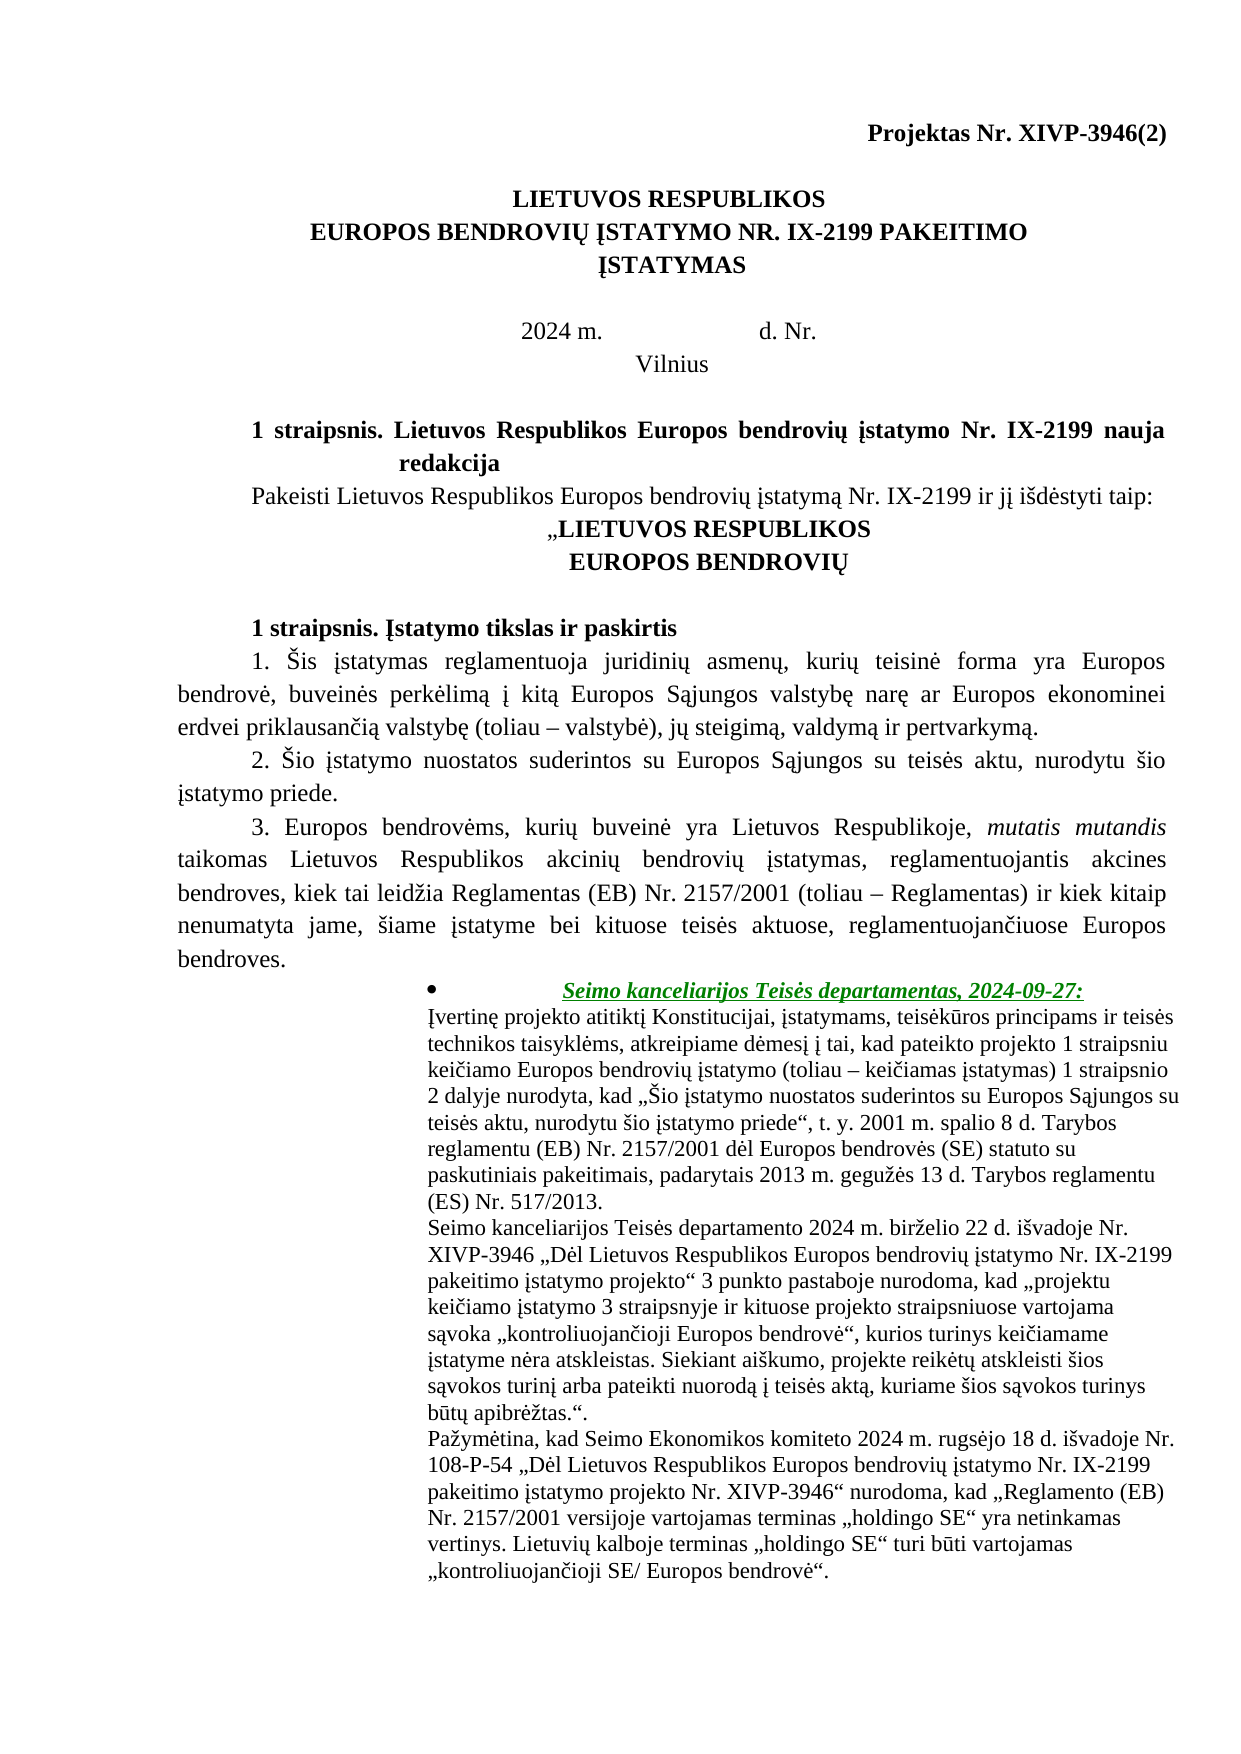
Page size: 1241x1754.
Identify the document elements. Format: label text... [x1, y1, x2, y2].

text 2. Šio įstatymo nuostatos suderintos su Europos Sąjungos su teisės aktu, nurodytu šio įstatymo priede. [177, 746, 1167, 807]
text ĮSTATYMAS [177, 250, 1167, 279]
text Vilnius [177, 349, 1167, 378]
list Seimo kanceliarijos Teisės departamentas, 2024-09-27: [427, 977, 1181, 1003]
text Pažymėtina, kad Seimo Ekonomikos komiteto 2024 m. rugsėjo 18 d. išvadoje Nr. 108-P-54 „Dėl Lietuvos Respublikos Europos bendrovių įstatymo Nr. IX-2199 pakeitimo įstatymo projekto Nr. XIVP-3946“ nurodoma, kad „Reglamento (EB) Nr. 2157/2001 versijoje vartojamas terminas „holdingo SE“ yra netinkamas vertinys. Lietuvių kalboje terminas „holdingo SE“ turi būti vartojamas „kontroliuojančioji SE/ Europos bendrovė“. [427, 1425, 1181, 1583]
text LIETUVOS RESPUBLIKOS [177, 184, 1167, 213]
text 3. Europos bendrovėms, kurių buveinė yra Lietuvos Respublikoje, mutatis mutandis taikomas Lietuvos Respublikos akcinių bendrovių įstatymas, reglamentuojantis akcines bendroves, kiek tai leidžia Reglamentas (EB) Nr. 2157/2001 (toliau – Reglamentas) ir kiek kitaip nenumatyta jame, šiame įstatyme bei kituose teisės aktuose, reglamentuojančiuose Europos bendroves. [177, 812, 1167, 972]
text „LIETUVOS RESPUBLIKOS [177, 514, 1167, 543]
text 2024 m. d. Nr. [177, 316, 1167, 345]
text 1. Šis įstatymas reglamentuoja juridinių asmenų, kurių teisinė forma yra Europos bendrovė, buveinės perkėlimą į kitą Europos Sąjungos valstybę narę ar Europos ekonominei erdvei priklausančią valstybę (toliau – valstybė), jų steigimą, valdymą ir pertvarkymą. [177, 646, 1167, 741]
text EUROPOS BENDROVIŲ ĮSTATYMO NR. IX-2199 PAKEITIMO [177, 217, 1167, 246]
text EUROPOS BENDROVIŲ [177, 547, 1167, 576]
text 1 straipsnis. Įstatymo tikslas ir paskirtis [177, 613, 1167, 642]
text 1 straipsnis. Lietuvos Respublikos Europos bendrovių įstatymo Nr. IX-2199 nauja redakcija [251, 415, 1167, 477]
text Seimo kanceliarijos Teisės departamento 2024 m. birželio 22 d. išvadoje Nr. XIVP-3946 „Dėl Lietuvos Respublikos Europos bendrovių įstatymo Nr. IX-2199 pakeitimo įstatymo projekto“ 3 punkto pastaboje nurodoma, kad „projektu keičiamo įstatymo 3 straipsnyje ir kituose projekto straipsniuose vartojama sąvoka „kontroliuojančioji Europos bendrovė“, kurios turinys keičiamame įstatyme nėra atskleistas. Siekiant aiškumo, projekte reikėtų atskleisti šios sąvokos turinį arba pateikti nuorodą į teisės aktą, kuriame šios sąvokos turinys būtų apibrėžtas.“. [427, 1214, 1181, 1425]
text Įvertinę projekto atitiktį Konstitucijai, įstatymams, teisėkūros principams ir teisės technikos taisyklėms, atkreipiame dėmesį į tai, kad pateikto projekto 1 straipsniu keičiamo Europos bendrovių įstatymo (toliau – keičiamas įstatymas) 1 straipsnio 2 dalyje nurodyta, kad „Šio įstatymo nuostatos suderintos su Europos Sąjungos su teisės aktu, nurodytu šio įstatymo priede“, t. y. 2001 m. spalio 8 d. Tarybos reglamentu (EB) Nr. 2157/2001 dėl Europos bendrovės (SE) statuto su paskutiniais pakeitimais, padarytais 2013 m. gegužės 13 d. Tarybos reglamentu (ES) Nr. 517/2013. [427, 1003, 1181, 1214]
text Pakeisti Lietuvos Respublikos Europos bendrovių įstatymą Nr. IX-2199 ir jį išdėstyti taip: [177, 481, 1167, 510]
text Projektas Nr. XIVP-3946(2) [177, 118, 1167, 147]
